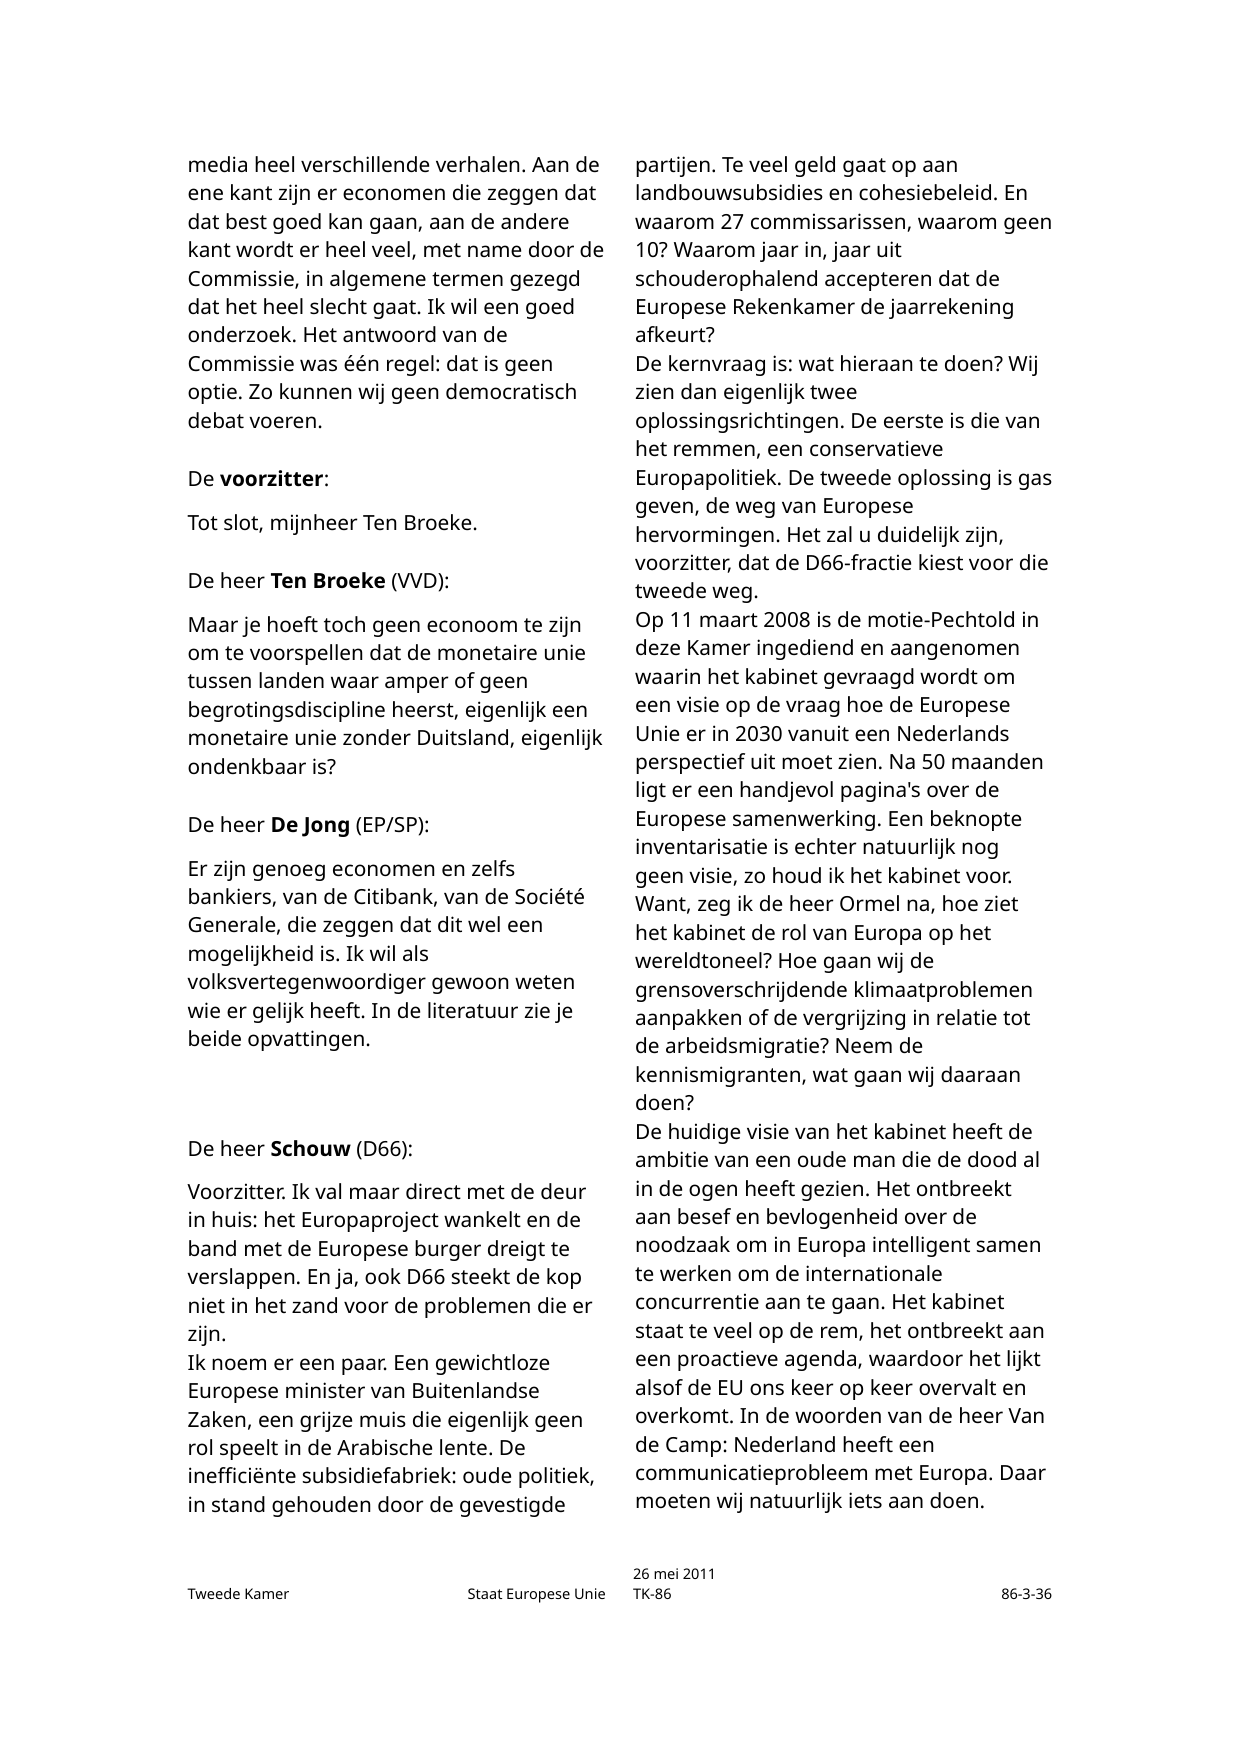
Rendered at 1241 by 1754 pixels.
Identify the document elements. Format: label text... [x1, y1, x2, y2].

text Maar je hoeft toch geen econoom te zijn om te voorspellen dat de monetaire unie tussen landen waar amper of geen begrotingsdiscipline heerst, eigenlijk een monetaire unie zonder Duitsland, eigenlijk ondenkbaar is? [187, 610, 605, 780]
text  [187, 1083, 605, 1111]
text partijen. Te veel geld gaat op aan landbouwsubsidies en cohesiebeleid. En waarom 27 commissarissen, waarom geen 10? Waarom jaar in, jaar uit schouderophalend accepteren dat de Europese Rekenkamer de jaarrekening afkeurt? [635, 150, 1053, 349]
text Er zijn genoeg economen en zelfs bankiers, van de Citibank, van de Société Generale, die zeggen dat dit wel een mogelijkheid is. Ik wil als volksvertegenwoordiger gewoon weten wie er gelijk heeft. In de literatuur zie je beide opvattingen. [187, 854, 605, 1053]
text De huidige visie van het kabinet heeft de ambitie van een oude man die de dood al in de ogen heeft gezien. Het ontbreekt aan besef en bevlogenheid over de noodzaak om in Europa intelligent samen te werken om de internationale concurrentie aan te gaan. Het kabinet staat te veel op de rem, het ontbreekt aan een proactieve agenda, waardoor het lijkt alsof de EU ons keer op keer overvalt en overkomt. In de woorden van de heer Van de Camp: Nederland heeft een communicatieprobleem met Europa. Daar moeten wij natuurlijk iets aan doen. [635, 1117, 1053, 1515]
text De heer Ten Broeke (VVD): [187, 566, 605, 595]
text De heer De Jong (EP/SP): [187, 810, 605, 839]
text Voorzitter. Ik val maar direct met de deur in huis: het Europaproject wankelt en de band met de Europese burger dreigt te verslappen. En ja, ook D66 steekt de kop niet in het zand voor de problemen die er zijn. [187, 1177, 605, 1348]
text De voorzitter: [187, 464, 605, 493]
text De kernvraag is: wat hieraan te doen? Wij zien dan eigenlijk twee oplossingsrichtingen. De eerste is die van het remmen, een conservatieve Europapolitiek. De tweede oplossing is gas geven, de weg van Europese hervormingen. Het zal u duidelijk zijn, voorzitter, dat de D66-fractie kiest voor die tweede weg. [635, 349, 1053, 605]
text Tot slot, mijnheer Ten Broeke. [187, 508, 605, 536]
text Op 11 maart 2008 is de motie-Pechtold in deze Kamer ingediend en aangenomen waarin het kabinet gevraagd wordt om een visie op de vraag hoe de Europese Unie er in 2030 vanuit een Nederlands perspectief uit moet zien. Na 50 maanden ligt er een handjevol pagina's over de Europese samenwerking. Een beknopte inventarisatie is echter natuurlijk nog geen visie, zo houd ik het kabinet voor. Want, zeg ik de heer Ormel na, hoe ziet het kabinet de rol van Europa op het wereldtoneel? Hoe gaan wij de grensoverschrijdende klimaatproblemen aanpakken of de vergrijzing in relatie tot de arbeidsmigratie? Neem de kennismigranten, wat gaan wij daaraan doen? [635, 605, 1053, 1117]
text Ik noem er een paar. Een gewichtloze Europese minister van Buitenlandse Zaken, een grijze muis die eigenlijk geen rol speelt in de Arabische lente. De inefficiënte subsidiefabriek: oude politiek, in stand gehouden door de gevestigde [187, 1348, 605, 1518]
text De heer Schouw (D66): [187, 1134, 605, 1162]
text media heel verschillende verhalen. Aan de ene kant zijn er economen die zeggen dat dat best goed kan gaan, aan de andere kant wordt er heel veel, met name door de Commissie, in algemene termen gezegd dat het heel slecht gaat. Ik wil een goed onderzoek. Het antwoord van de Commissie was één regel: dat is geen optie. Zo kunnen wij geen democratisch debat voeren. [187, 150, 605, 434]
